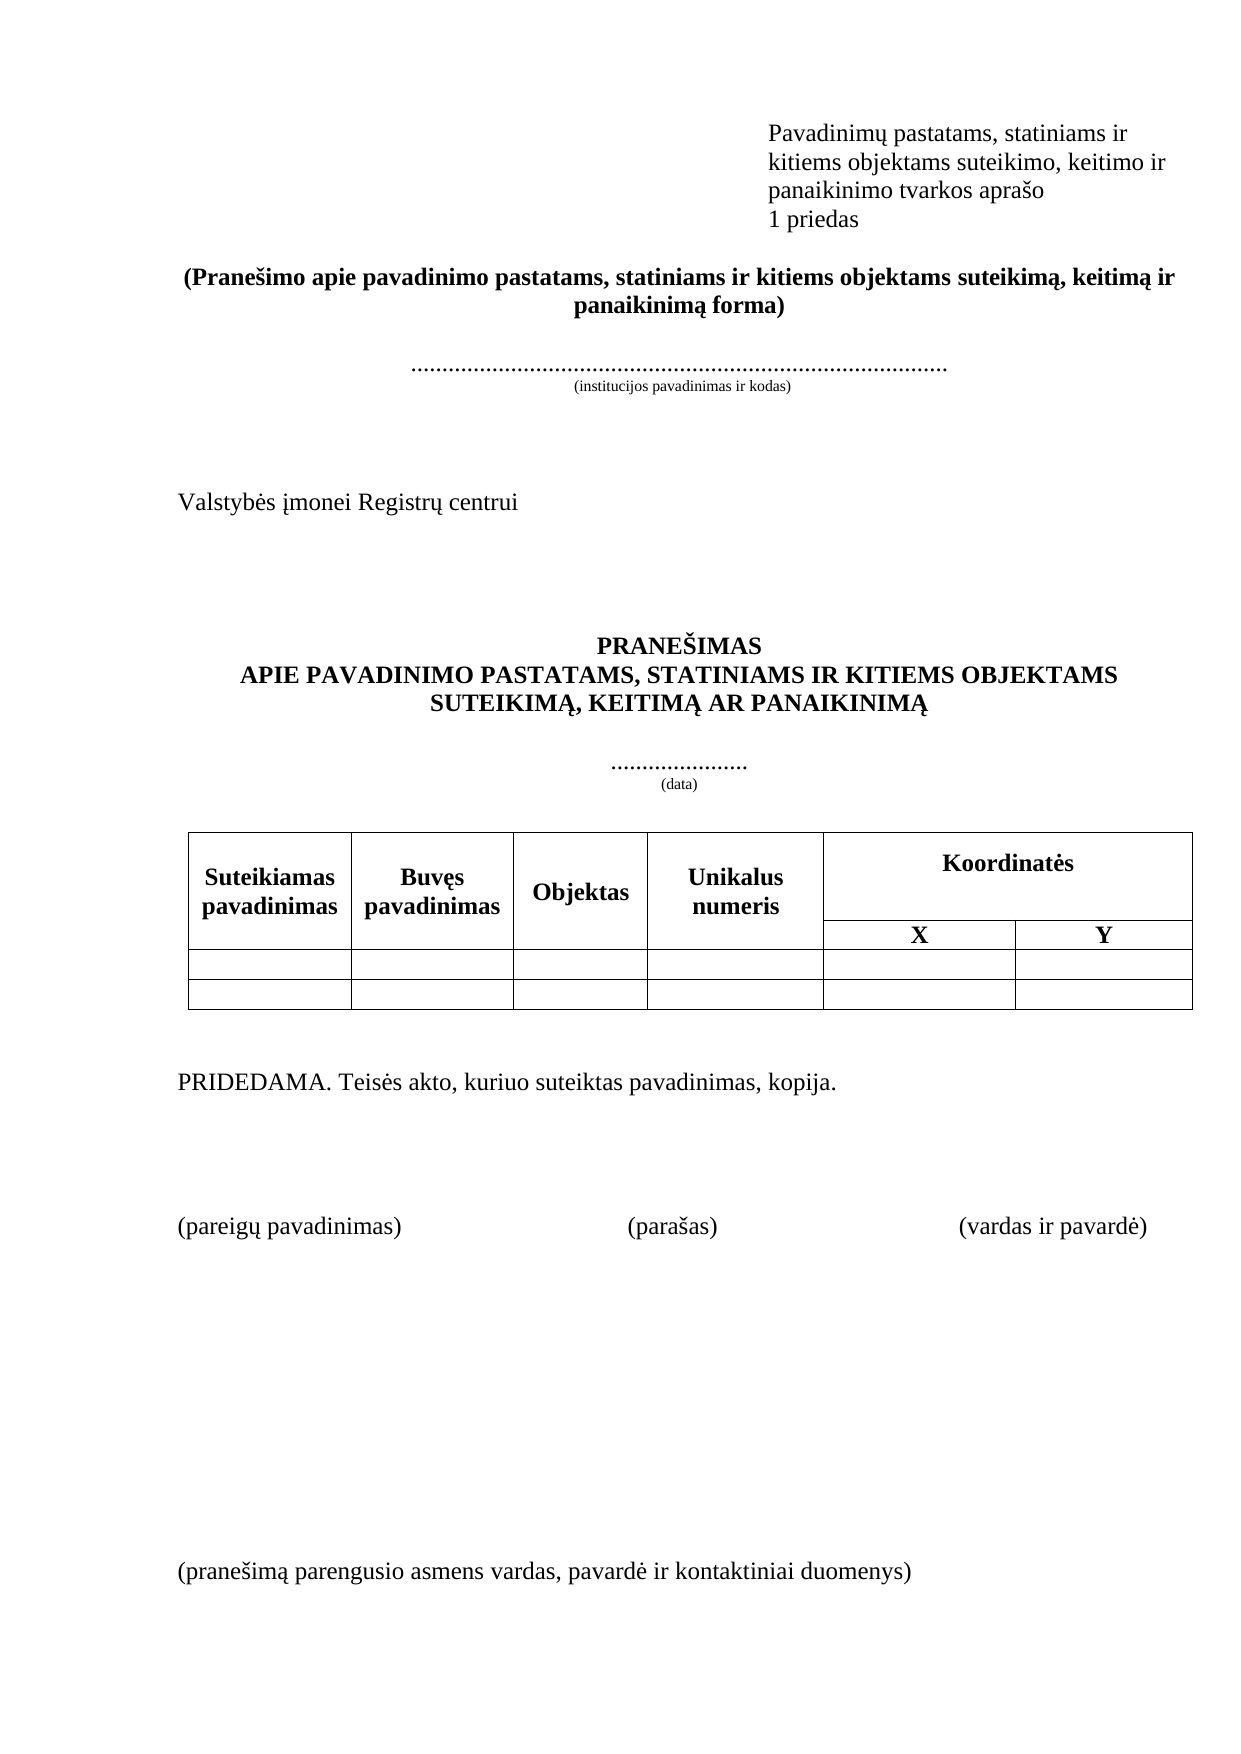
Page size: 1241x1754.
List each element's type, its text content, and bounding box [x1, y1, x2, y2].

text Pavadinimų pastatams, statiniams ir kitiems objektams suteikimo, keitimo ir panaikinimo tvarkos aprašo [768, 118, 1181, 204]
table_header Suteikiamas pavadinimas [189, 833, 351, 949]
table_cell [352, 950, 513, 979]
table_cell X [824, 921, 1015, 949]
text (institucijos pavadinimas ir kodas) [177, 377, 1181, 406]
text (pranešimą parengusio asmens vardas, pavardė ir kontaktiniai duomenys) [177, 1556, 1181, 1585]
table_header Koordinatės [824, 833, 1192, 919]
table_cell [514, 950, 647, 979]
table_header Unikalus numeris [648, 833, 823, 949]
table_cell [352, 920, 513, 949]
table_cell Y [1016, 921, 1192, 949]
table_cell [189, 980, 351, 1009]
text (pareigų pavadinimas) (parašas) (vardas ir pavardė) [177, 1211, 1181, 1240]
text (data) [177, 775, 1181, 803]
table_header Objektas [514, 833, 647, 949]
table_cell [352, 980, 513, 1009]
text (Pranešimo apie pavadinimo pastatams, statiniams ir kitiems objektams suteikimą, keitimą ir panaikinimą forma) [177, 262, 1181, 319]
text 1 priedas [768, 204, 1181, 233]
text APIE PAVADINIMO PASTATAMS, STATINIAMS IR KITIEMS OBJEKTAMS SUTEIKIMĄ, KEITIMĄ AR PANAIKINIMĄ [177, 660, 1181, 717]
table_cell [824, 950, 1015, 979]
table_cell [1016, 980, 1192, 1009]
table_cell [1016, 950, 1192, 979]
table_header Buvęs pavadinimas [352, 833, 513, 919]
table_cell [189, 950, 351, 979]
table_cell [824, 980, 1015, 1009]
text ...................................................................................... [177, 348, 1181, 377]
text PRIDEDAMA. Teisės akto, kuriuo suteiktas pavadinimas, kopija. [177, 1067, 1181, 1096]
text ...................... [177, 746, 1181, 775]
table_cell [648, 950, 823, 979]
table_cell [514, 980, 647, 1009]
table_cell [648, 980, 823, 1009]
text Valstybės įmonei Registrų centrui [177, 487, 1181, 516]
text PRANEŠIMAS [177, 631, 1181, 660]
